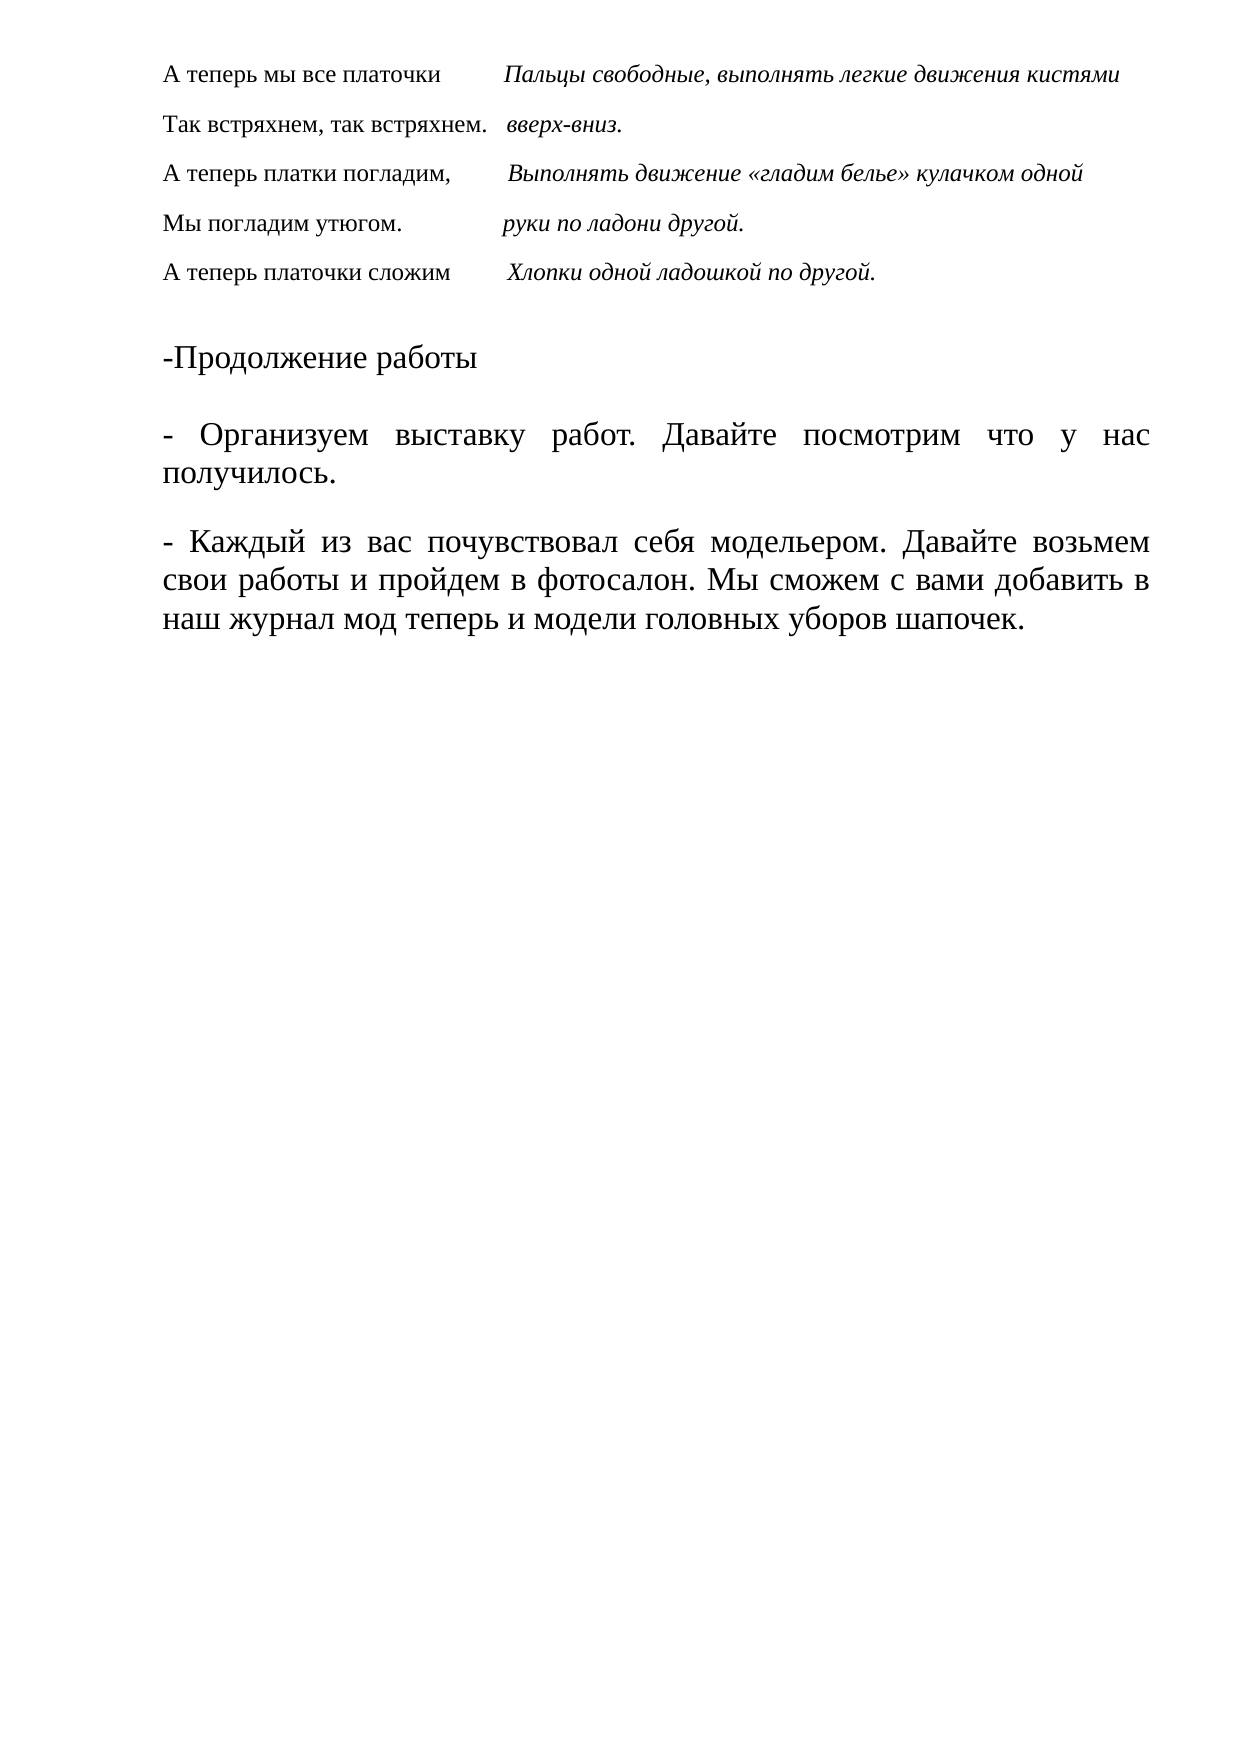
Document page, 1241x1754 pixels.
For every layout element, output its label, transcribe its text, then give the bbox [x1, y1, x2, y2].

text А теперь платочки сложим Хлопки одной ладошкой по другой. [162, 257, 1152, 286]
text Мы погладим утюгом. руки по ладони другой. [162, 208, 1152, 237]
text - Каждый из вас почувствовал себя модельером. Давайте возьмем свои работы и пройдем в фотосалон. Мы сможем с вами добавить в наш журнал мод теперь и модели головных уборов шапочек. [162, 521, 1152, 636]
text А теперь мы все платочки Пальцы свободные, выполнять легкие движения кистями [162, 59, 1152, 88]
text Так встряхнем, так встряхнем. вверх-вниз. [162, 109, 1152, 137]
text -Продолжение работы [162, 337, 1152, 376]
text - Организуем выставку работ. Давайте посмотрим что у нас получилось. [162, 414, 1152, 491]
text А теперь платки погладим, Выполнять движение «гладим белье» кулачком одной [162, 158, 1152, 187]
